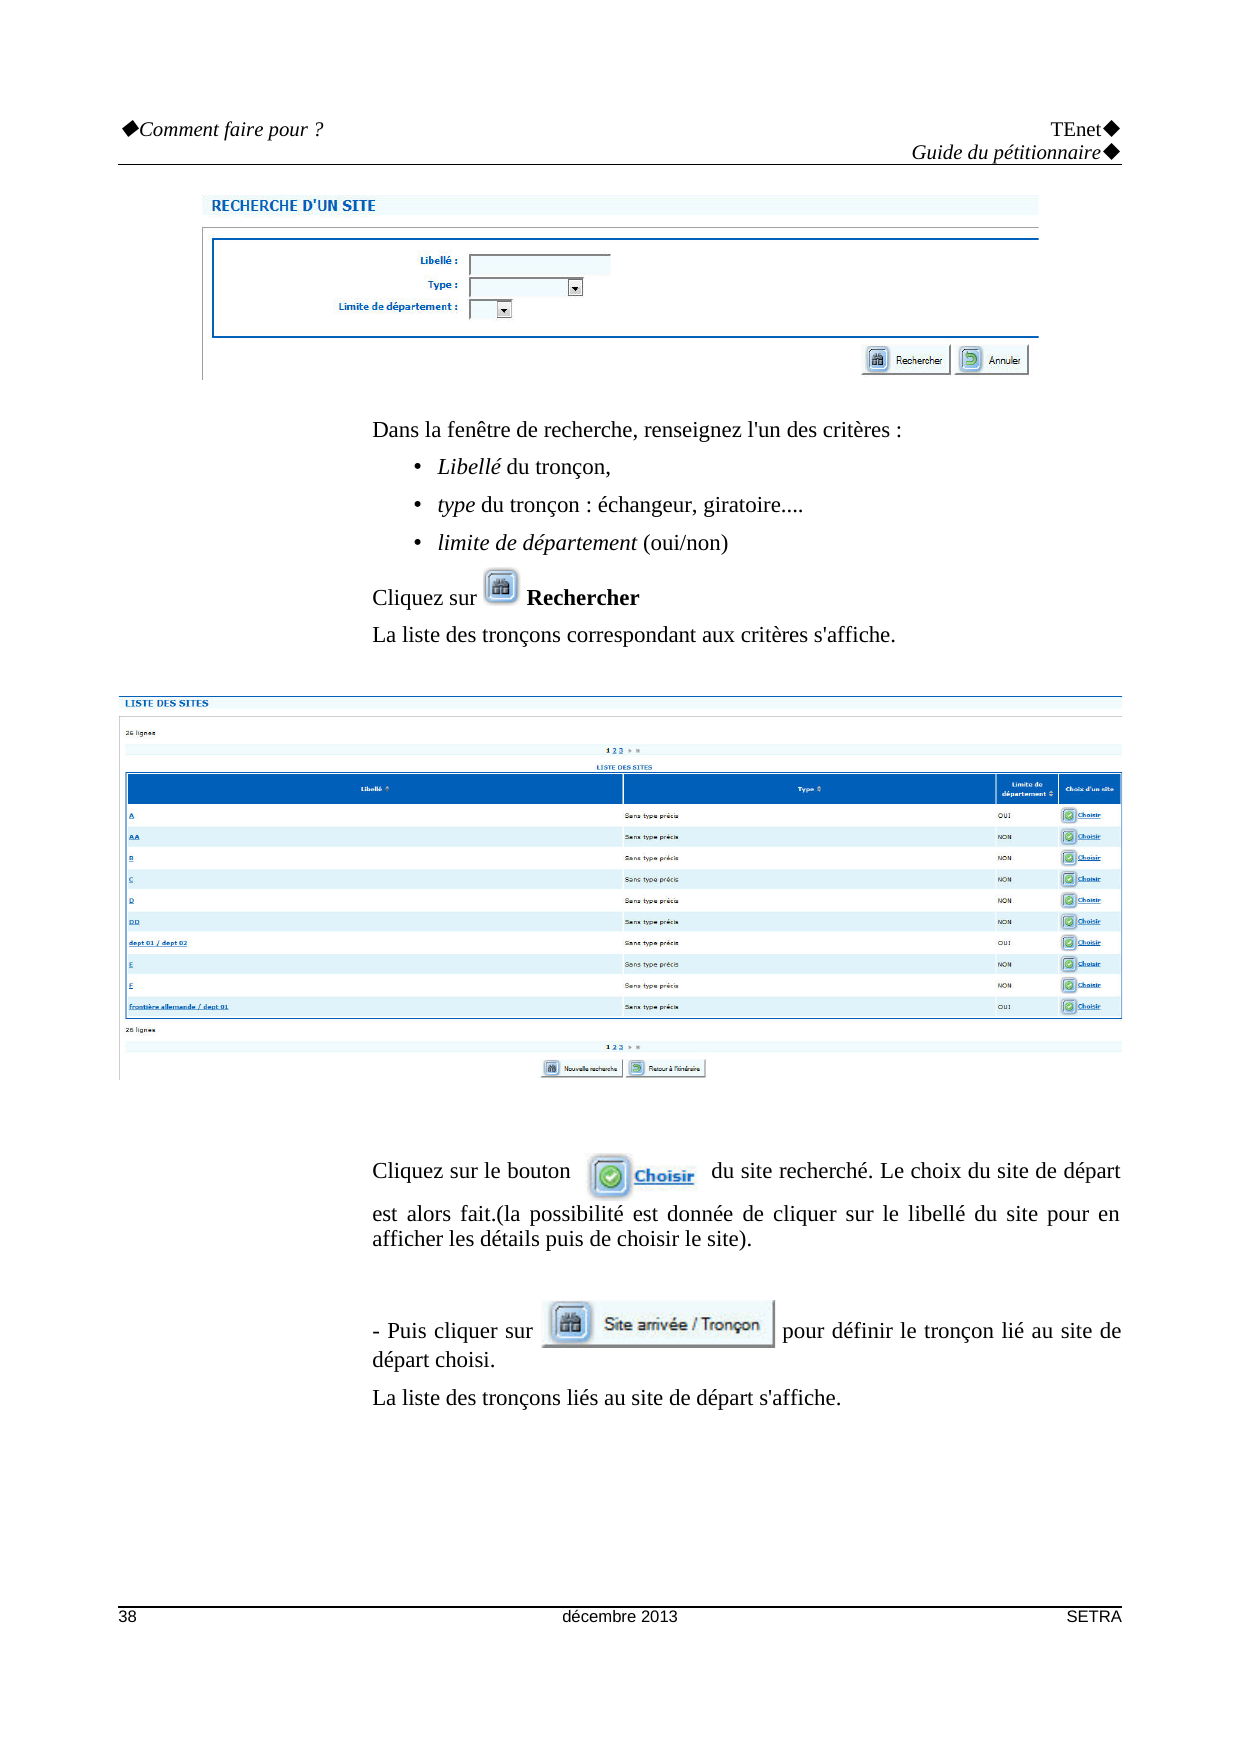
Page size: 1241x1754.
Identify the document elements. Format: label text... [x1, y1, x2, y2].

list type du tronçon : échangeur, giratoire.... [413, 492, 1122, 517]
text Cliquez sur Rechercher [372, 567, 1122, 610]
list limite de département (oui/non) [413, 529, 1122, 555]
text - Puis cliquer sur pour définir le tronçon lié au site de départ choisi. [372, 1301, 1122, 1373]
picture [584, 1153, 699, 1201]
text Cliquez sur le bouton du site recherché. Le choix du site de départ est alors fait.(la possibilité est donnée de cliquer sur le libellé du site pour en afficher les détails puis de choisir le site). [372, 1154, 1122, 1252]
picture [482, 567, 521, 606]
list Libellé du tronçon, [413, 454, 1122, 479]
picture [540, 1300, 775, 1348]
text La liste des tronçons liés au site de départ s'affiche. [372, 1384, 1122, 1410]
text La liste des tronçons correspondant aux critères s'affiche. [372, 622, 1122, 647]
picture [201, 195, 1039, 380]
picture [118, 696, 1123, 1080]
text Dans la fenêtre de recherche, renseignez l'un des critères : [372, 417, 1122, 442]
